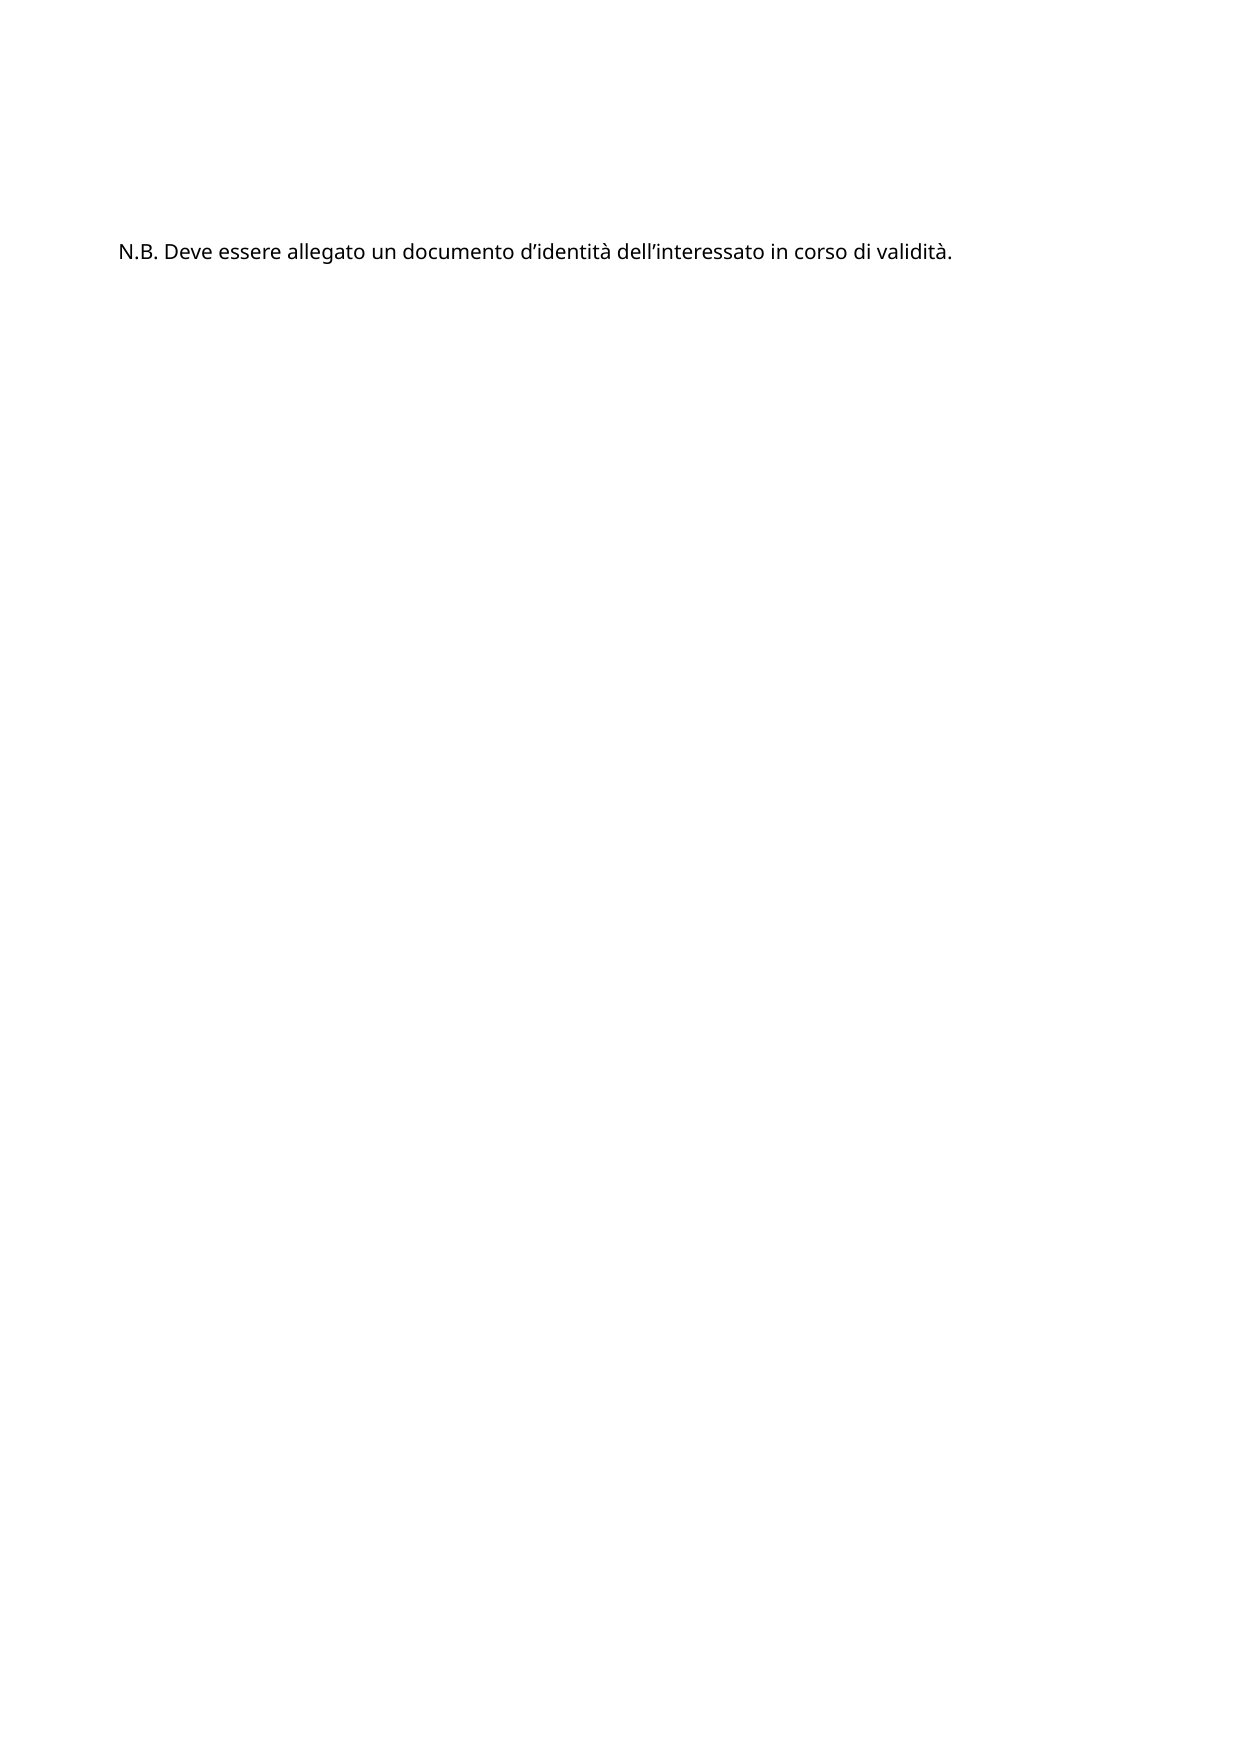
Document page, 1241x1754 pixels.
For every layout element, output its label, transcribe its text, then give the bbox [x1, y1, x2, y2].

text N.B. Deve essere allegato un documento d’identità dell’interessato in corso di validità. [118, 237, 1122, 266]
